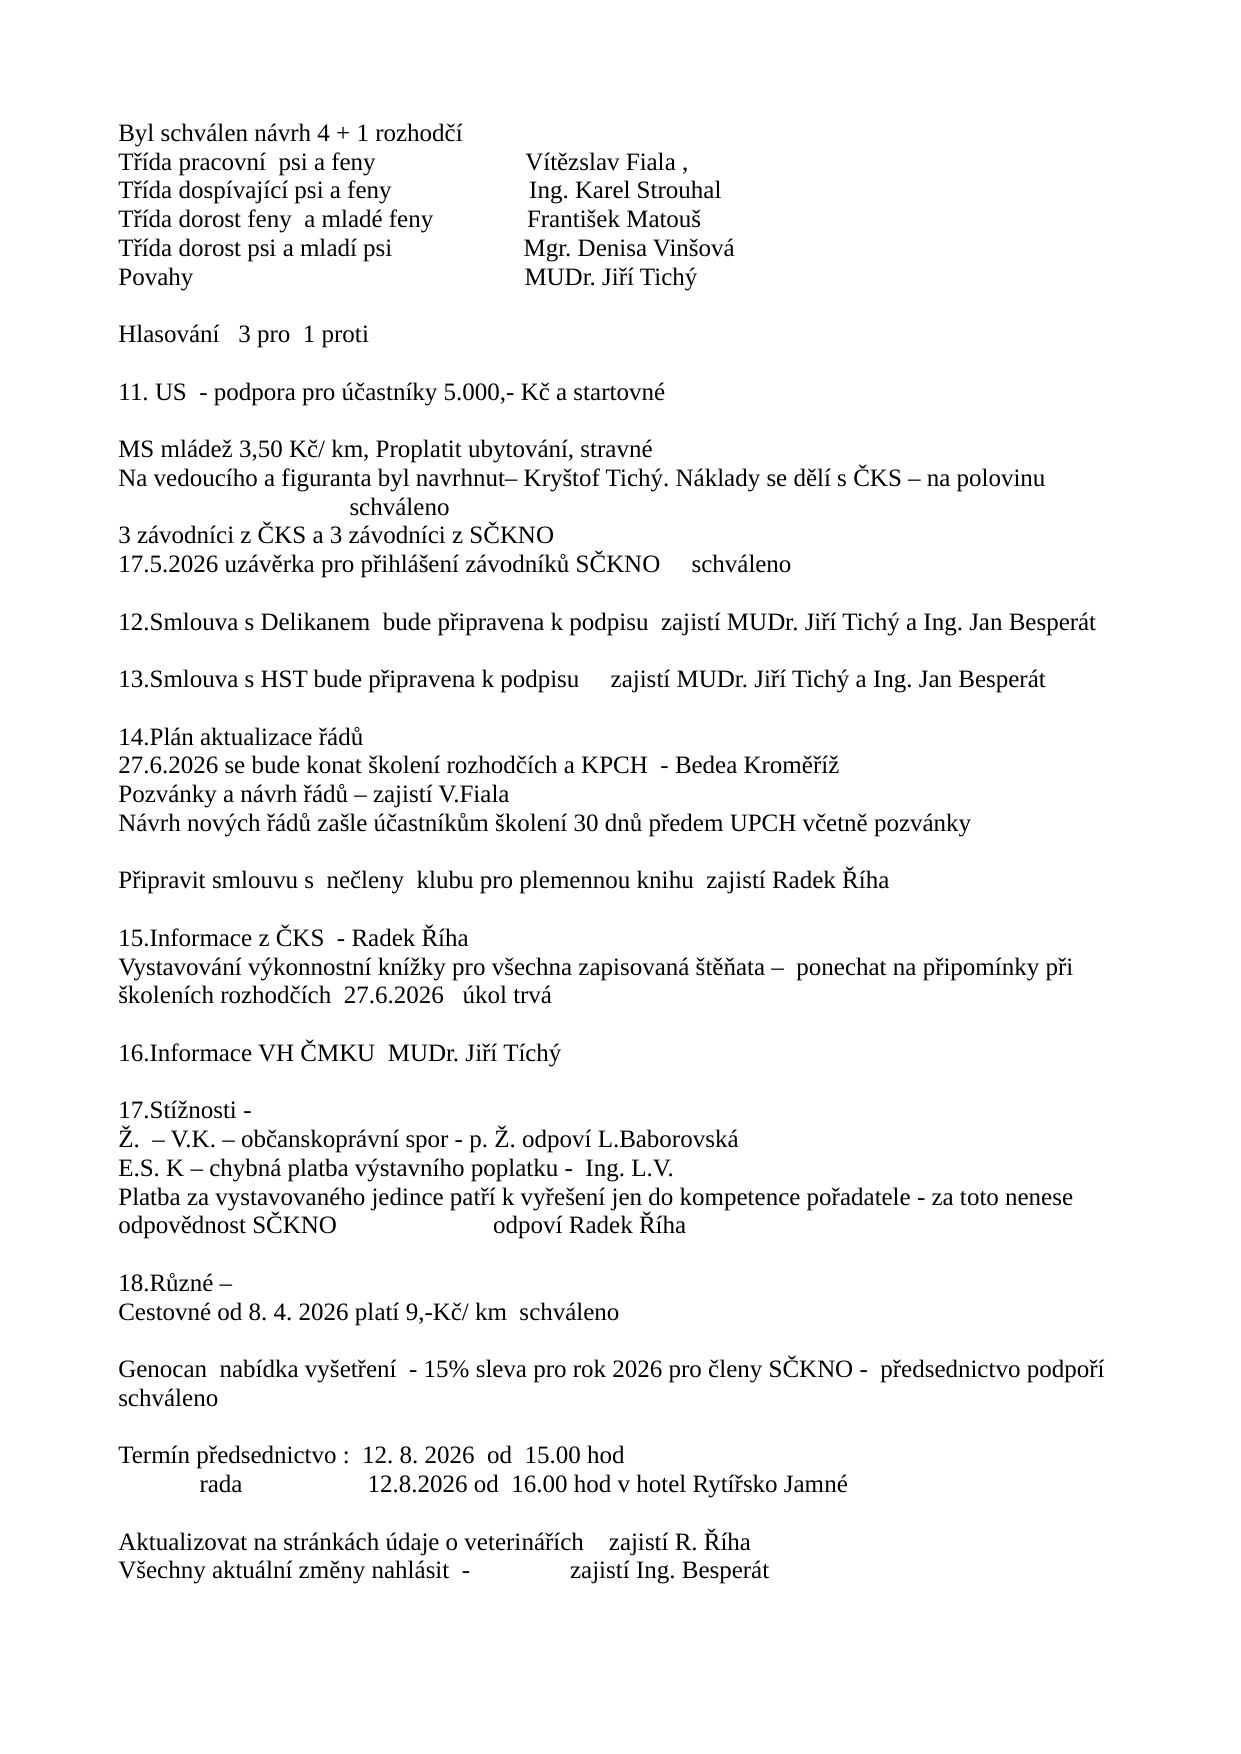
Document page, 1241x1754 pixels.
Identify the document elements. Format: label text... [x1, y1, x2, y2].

text 27.6.2026 se bude konat školení rozhodčích a KPCH - Bedea Kroměříž [118, 751, 1122, 779]
text Genocan nabídka vyšetření - 15% sleva pro rok 2026 pro členy SČKNO - předsednictvo podpoří schváleno [118, 1354, 1122, 1412]
text Byl schválen návrh 4 + 1 rozhodčí [118, 118, 1122, 147]
text MS mládež 3,50 Kč/ km, Proplatit ubytování, stravné [118, 434, 1122, 463]
text Třída dorost psi a mladí psi Mgr. Denisa Vinšová [118, 233, 1122, 262]
text E.S. K – chybná platba výstavního poplatku - Ing. L.V. [118, 1153, 1122, 1182]
list US - podpora pro účastníky 5.000,- Kč a startovné [118, 377, 1122, 406]
text Připravit smlouvu s nečleny klubu pro plemennou knihu zajistí Radek Říha [118, 866, 1122, 894]
text Ž. – V.K. – občanskoprávní spor - p. Ž. odpoví L.Baborovská [118, 1124, 1122, 1153]
text Třída dorost feny a mladé feny František Matouš [118, 204, 1122, 233]
text Návrh nových řádů zašle účastníkům školení 30 dnů předem UPCH včetně pozvánky [118, 808, 1122, 837]
text Aktualizovat na stránkách údaje o veterinářích zajistí R. Říha [118, 1527, 1122, 1556]
text Cestovné od 8. 4. 2026 platí 9,-Kč/ km schváleno [118, 1297, 1122, 1326]
list uzávěrka pro přihlášení závodníků SČKNO schváleno [118, 549, 1122, 578]
list Stížnosti - [118, 1096, 1122, 1124]
text rada 12.8.2026 od 16.00 hod v hotel Rytířsko Jamné [118, 1469, 1122, 1498]
text Povahy MUDr. Jiří Tichý [118, 262, 1122, 291]
text Hlasování 3 pro 1 proti [118, 319, 1122, 348]
list Plán aktualizace řádů [118, 722, 1122, 751]
text Třída pracovní psi a feny Vítězslav Fiala , [118, 147, 1122, 176]
list Různé – [118, 1268, 1122, 1297]
list Smlouva s Delikanem bude připravena k podpisu zajistí MUDr. Jiří Tichý a Ing. Jan Besperát [118, 607, 1122, 636]
text Všechny aktuální změny nahlásit - zajistí Ing. Besperát [118, 1556, 1122, 1584]
text Vystavování výkonnostní knížky pro všechna zapisovaná štěňata – ponechat na připomínky při školeních rozhodčích 27.6.2026 úkol trvá [118, 952, 1122, 1009]
text Pozvánky a návrh řádů – zajistí V.Fiala [118, 779, 1122, 808]
text 3 závodníci z ČKS a 3 závodníci z SČKNO [118, 521, 1122, 549]
list Informace VH ČMKU MUDr. Jiří Tíchý [118, 1038, 1122, 1067]
text schváleno [118, 492, 1122, 521]
text Třída dospívající psi a feny Ing. Karel Strouhal [118, 176, 1122, 204]
text Na vedoucího a figuranta byl navrhnut– Kryštof Tichý. Náklady se dělí s ČKS – na polovinu [118, 463, 1122, 492]
text Termín předsednictvo : 12. 8. 2026 od 15.00 hod [118, 1441, 1122, 1469]
list Informace z ČKS - Radek Říha [118, 923, 1122, 952]
list Smlouva s HST bude připravena k podpisu zajistí MUDr. Jiří Tichý a Ing. Jan Besperát [118, 664, 1122, 693]
text Platba za vystavovaného jedince patří k vyřešení jen do kompetence pořadatele - za toto nenese odpovědnost SČKNO odpoví Radek Říha [118, 1182, 1122, 1239]
